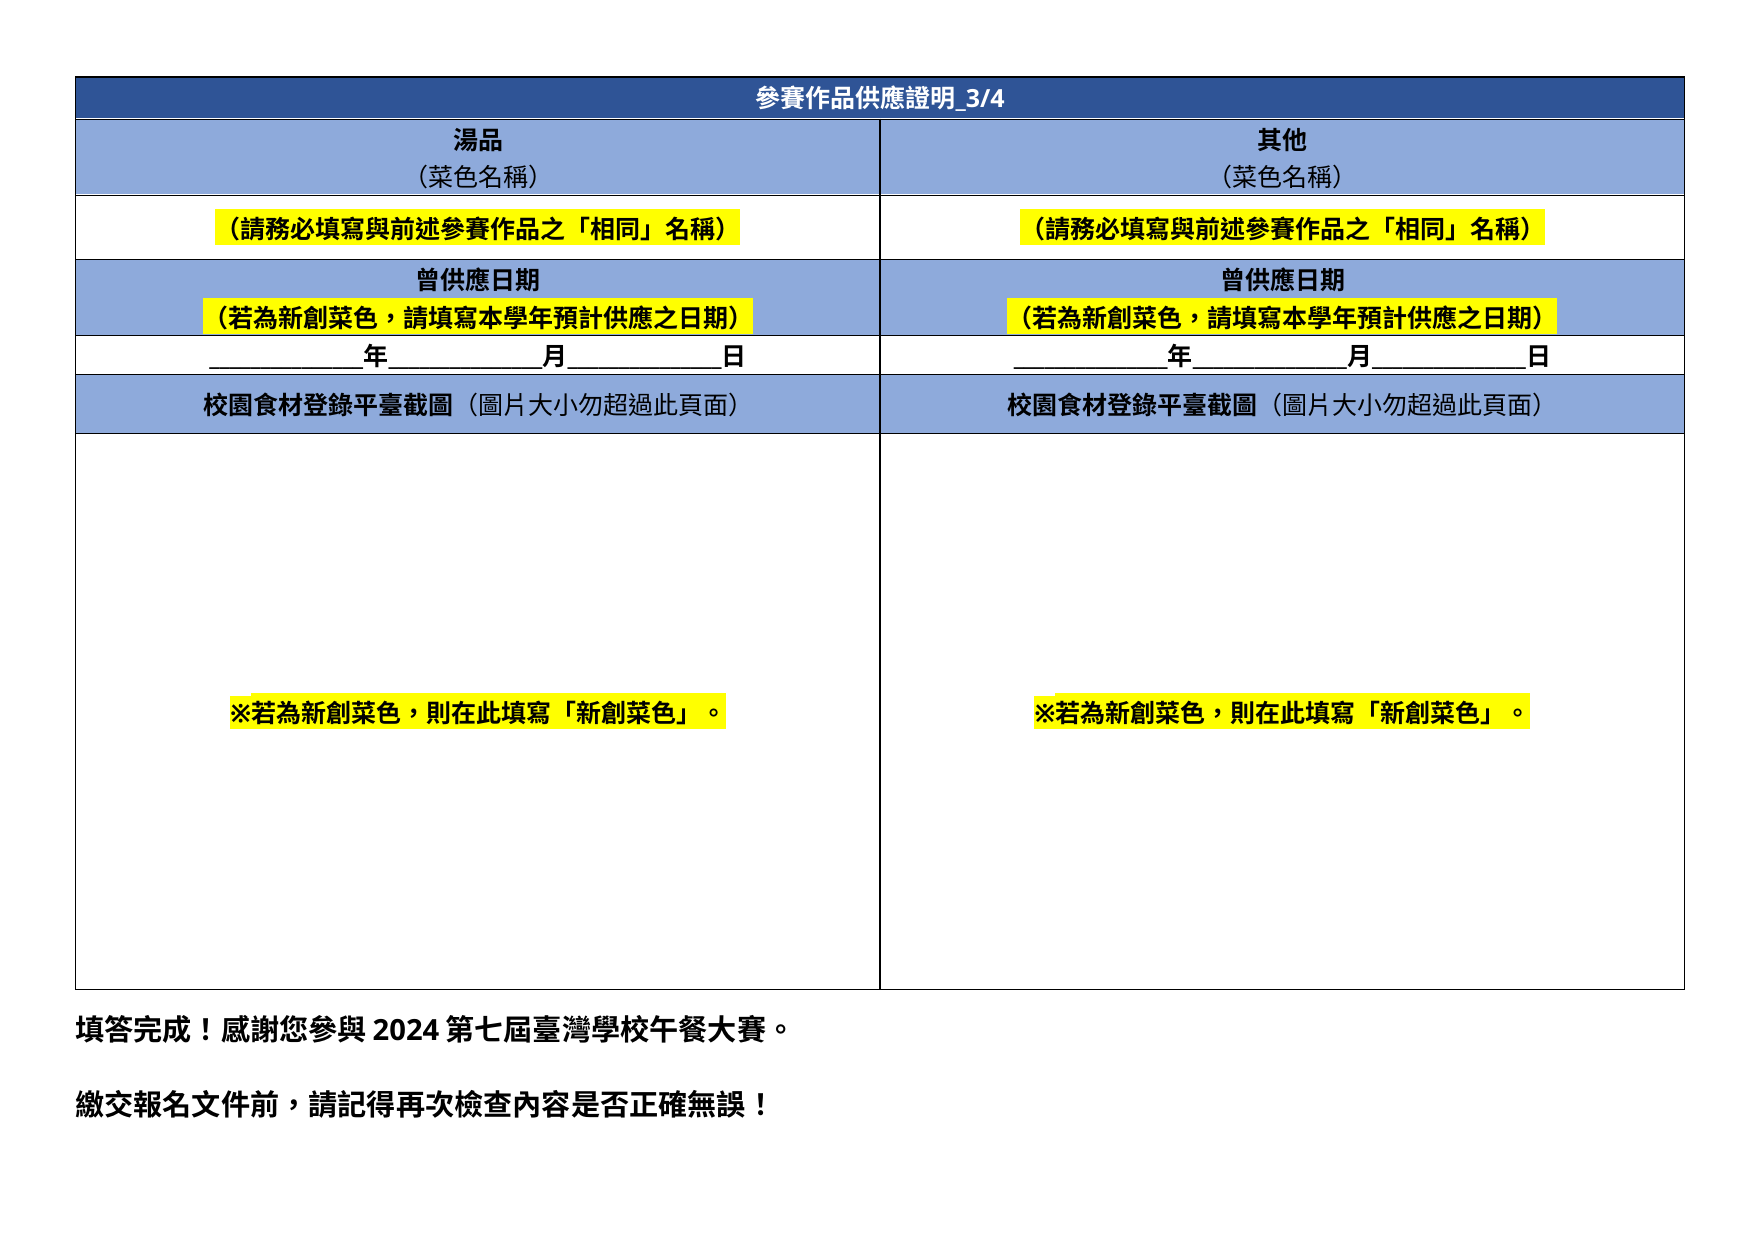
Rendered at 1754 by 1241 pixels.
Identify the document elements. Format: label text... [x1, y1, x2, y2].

table_cell ※若為新創菜色，則在此填寫「新創菜色」。 [76, 434, 879, 989]
text 繳交報名文件前，請記得再次檢查內容是否正確無誤！ [75, 1065, 1679, 1140]
table_cell 曾供應日期 （若為新創菜色，請填寫本學年預計供應之日期） [76, 260, 879, 335]
table_cell _______________年_______________月_______________日 [881, 336, 1684, 373]
table_cell 其他 （菜色名稱） [881, 120, 1684, 194]
table_cell 校園食材登錄平臺截圖（圖片大小勿超過此頁面） [881, 375, 1684, 433]
table_cell ※若為新創菜色，則在此填寫「新創菜色」。 [881, 434, 1684, 989]
table_cell （請務必填寫與前述參賽作品之「相同」名稱） [881, 196, 1684, 259]
text 填答完成！感謝您參與2024第七屆臺灣學校午餐大賽。 [75, 990, 1679, 1065]
table_cell 校園食材登錄平臺截圖（圖片大小勿超過此頁面） [76, 375, 879, 433]
table_cell _______________年_______________月_______________日 [76, 336, 879, 373]
table_cell （請務必填寫與前述參賽作品之「相同」名稱） [76, 196, 879, 259]
table_cell 湯品 （菜色名稱） [76, 120, 879, 194]
table_cell 曾供應日期 （若為新創菜色，請填寫本學年預計供應之日期） [881, 260, 1684, 335]
table_header 參賽作品供應證明_3/4 [76, 78, 1684, 118]
